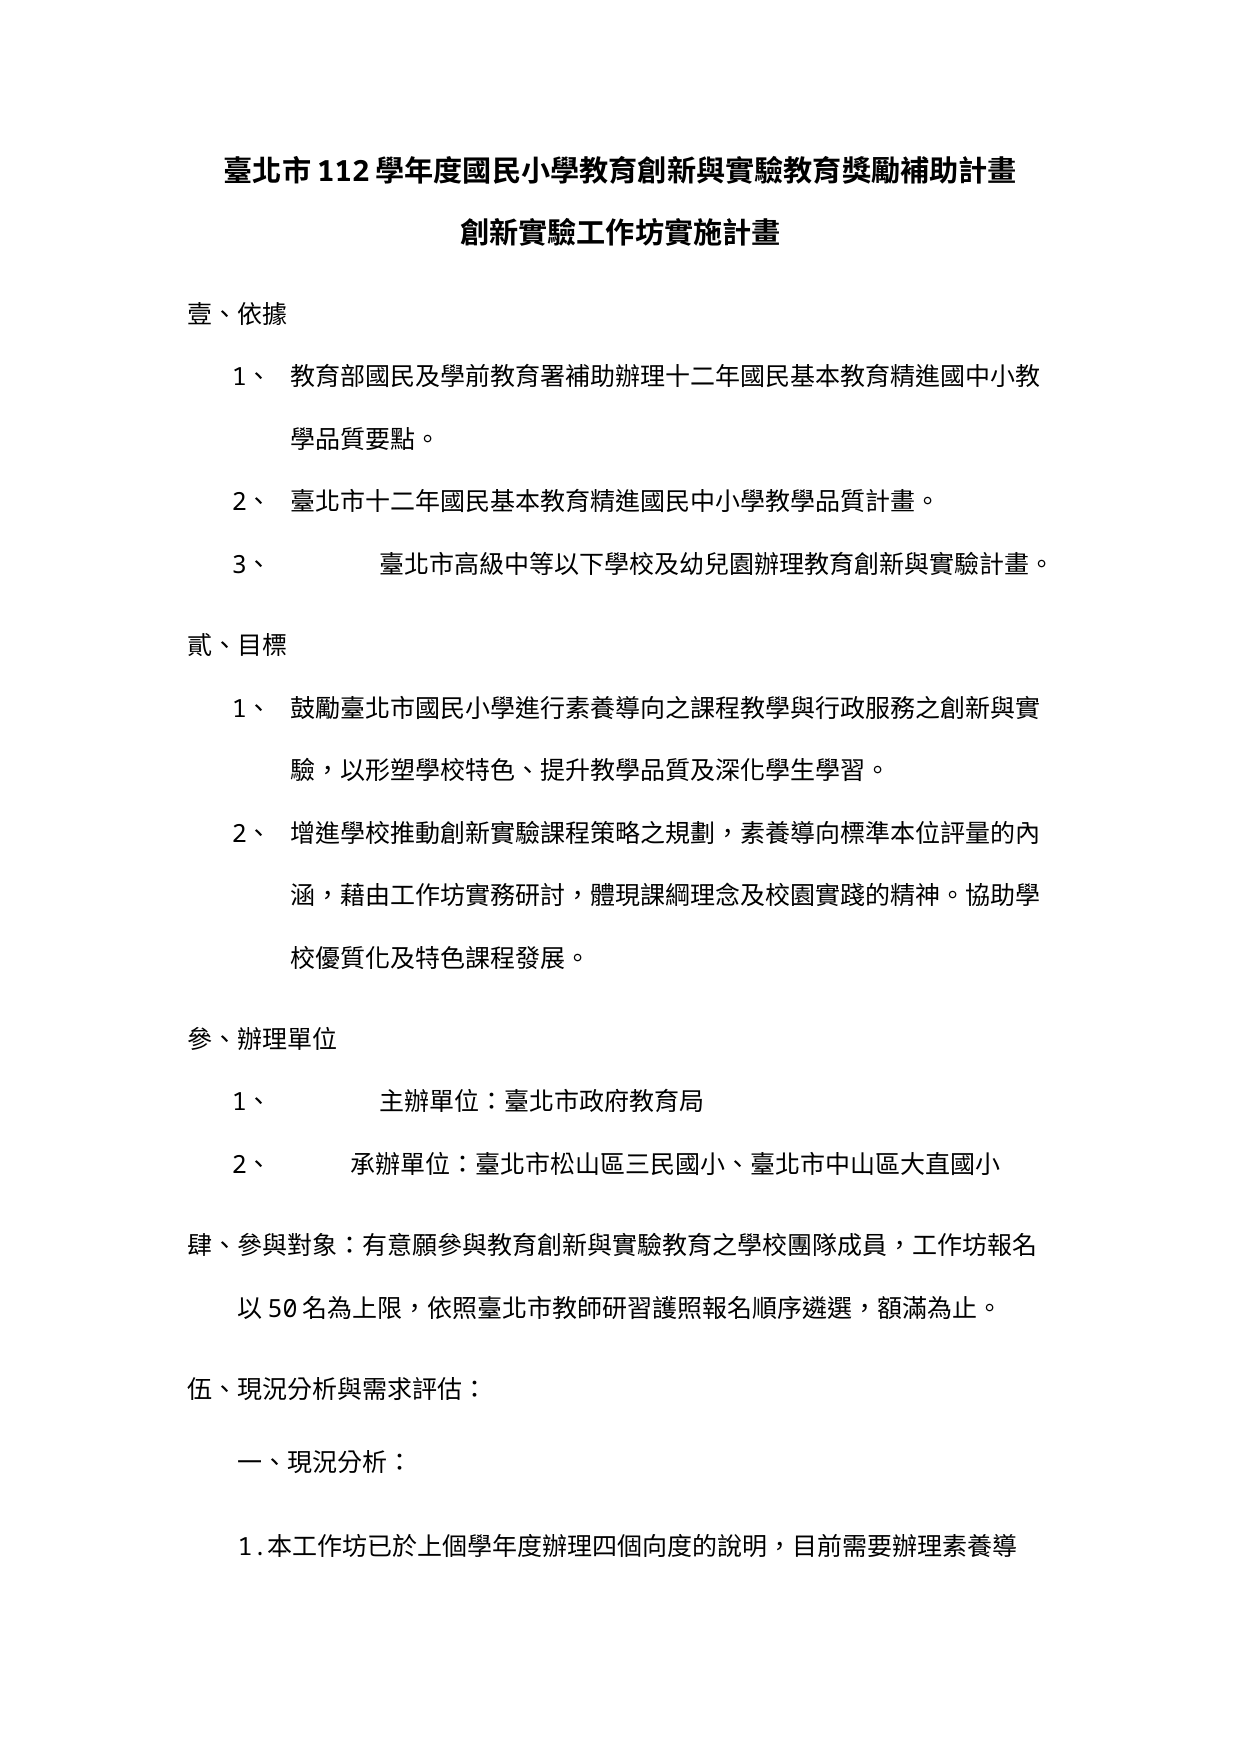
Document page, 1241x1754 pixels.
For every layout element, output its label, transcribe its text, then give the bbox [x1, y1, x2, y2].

list 參與對象：有意願參與教育創新與實驗教育之學校團隊成員，工作坊報名以50名為上限，依照臺北市教師研習護照報名順序遴選，額滿為止。 [187, 1202, 1053, 1327]
list 臺北市十二年國民基本教育精進國民中小學教學品質計畫。 [232, 458, 1053, 521]
list 現況分析與需求評估： [187, 1346, 1053, 1408]
list 臺北市高級中等以下學校及幼兒園辦理教育創新與實驗計畫。 [232, 521, 1053, 583]
list 目標 [187, 602, 1053, 664]
list 鼓勵臺北市國民小學進行素養導向之課程教學與行政服務之創新與實驗，以形塑學校特色、提升教學品質及深化學生學習。 [232, 664, 1053, 789]
list 承辦單位：臺北市松山區三民國小、臺北市中山區大直國小 [232, 1121, 1053, 1183]
text 1.本工作坊已於上個學年度辦理四個向度的說明，目前需要辦理素養導 [237, 1503, 1021, 1566]
text 一、現況分析： [237, 1419, 1021, 1482]
list 增進學校推動創新實驗課程策略之規劃，素養導向標準本位評量的內涵，藉由工作坊實務研討，體現課綱理念及校園實踐的精神。協助學校優質化及特色課程發展。 [232, 789, 1053, 977]
list 辦理單位 [187, 996, 1053, 1058]
text 創新實驗工作坊實施計畫 [187, 189, 1053, 252]
list 教育部國民及學前教育署補助辦理十二年國民基本教育精進國中小教學品質要點。 [232, 333, 1053, 458]
list 主辦單位：臺北市政府教育局 [232, 1058, 1053, 1121]
list 依據 [187, 271, 1053, 333]
text 臺北市112學年度國民小學教育創新與實驗教育獎勵補助計畫 [187, 127, 1053, 189]
